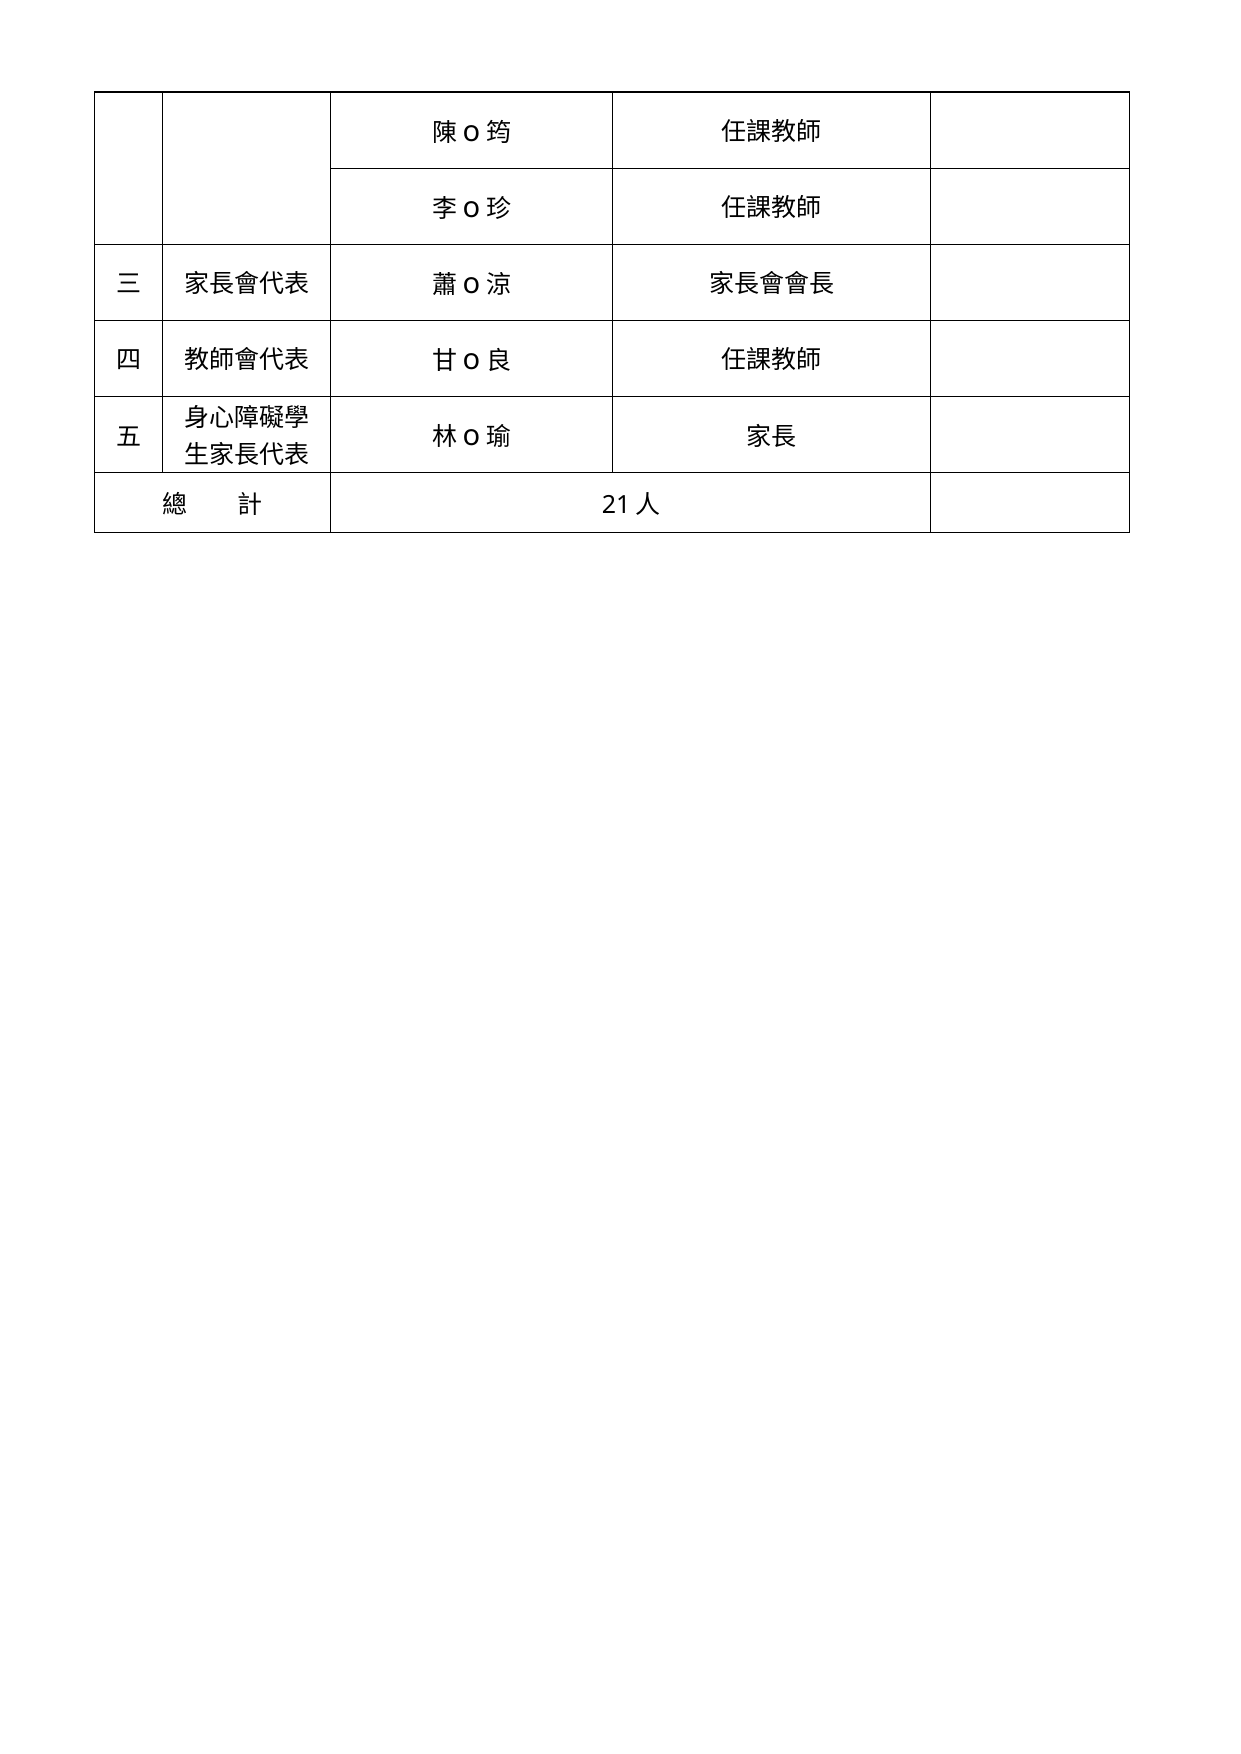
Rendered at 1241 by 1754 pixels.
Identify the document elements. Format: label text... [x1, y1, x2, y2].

table_cell [931, 169, 1129, 243]
table_cell 四 [95, 321, 162, 396]
table_cell [931, 473, 1129, 532]
table_cell 總 計 [95, 473, 330, 532]
table_cell [95, 93, 162, 243]
table_cell [163, 93, 330, 243]
table_cell 五 [95, 397, 162, 472]
table_cell [931, 93, 1129, 167]
table_cell 林o瑜 [331, 397, 612, 472]
table_cell [931, 397, 1129, 472]
table_cell 教師會代表 [163, 321, 330, 396]
table_cell 21人 [331, 473, 930, 532]
table_cell 任課教師 [613, 169, 930, 243]
table_cell 家長 [613, 397, 930, 472]
table_cell 任課教師 [613, 93, 930, 167]
table_cell 陳o筠 [331, 93, 612, 167]
table_cell 身心障礙學生家長代表 [163, 397, 330, 472]
table_cell 家長會會長 [613, 245, 930, 319]
table_cell [931, 245, 1129, 319]
table_cell 甘o良 [331, 321, 612, 396]
table_cell 蕭o涼 [331, 245, 612, 319]
table_cell 李o珍 [331, 169, 612, 243]
table_cell 任課教師 [613, 321, 930, 396]
table_cell 家長會代表 [163, 245, 330, 319]
table_cell 三 [95, 245, 162, 319]
table_cell [931, 321, 1129, 396]
